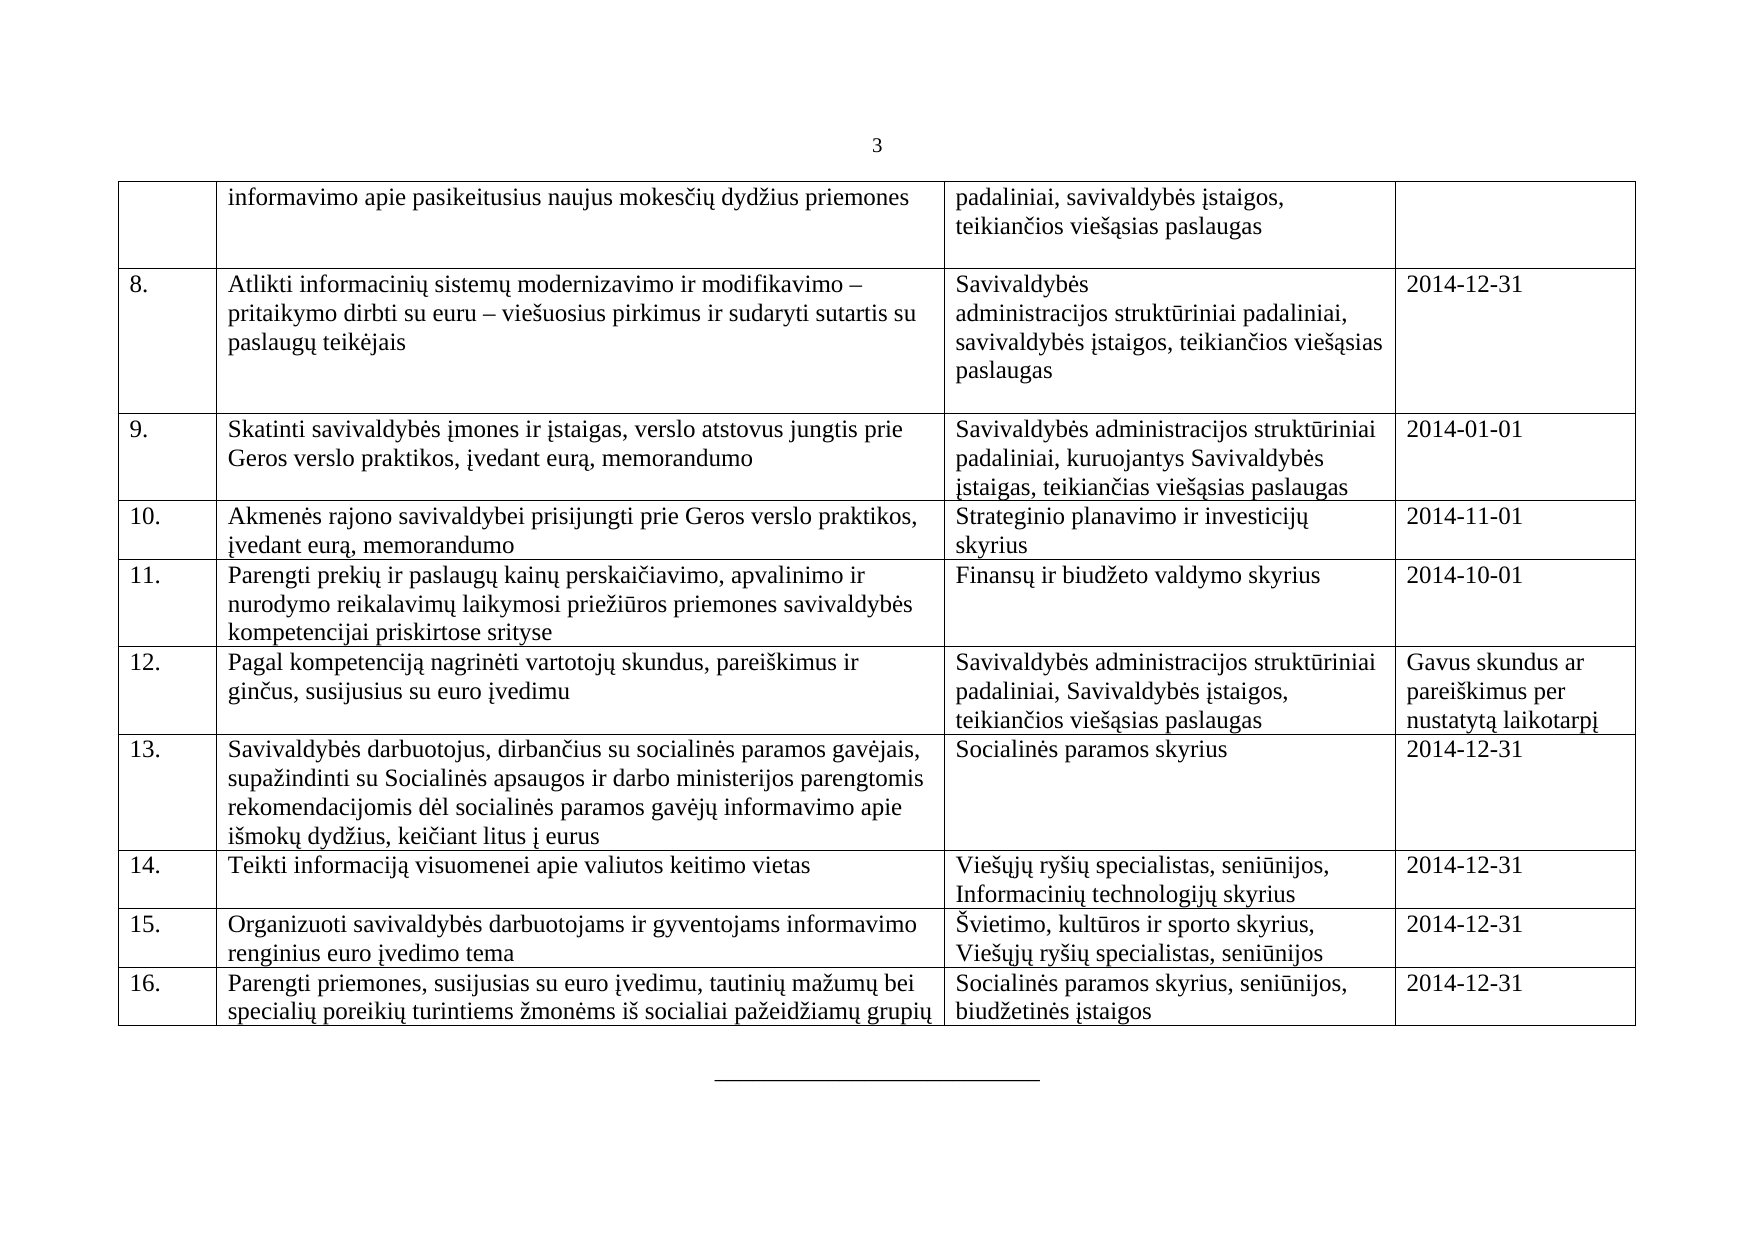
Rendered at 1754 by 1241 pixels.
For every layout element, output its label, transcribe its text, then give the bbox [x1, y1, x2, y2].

table_cell 2014-12-31 [1396, 269, 1635, 413]
table_cell 2014-11-01 [1396, 501, 1635, 559]
table_cell Socialinės paramos skyrius, seniūnijos, biudžetinės įstaigos [945, 968, 1395, 1025]
text __________________________ [118, 1055, 1636, 1084]
table_cell 12. [119, 647, 216, 733]
table_cell [1396, 182, 1635, 268]
table_cell Socialinės paramos skyrius [945, 735, 1395, 849]
table_cell 2014-01-01 [1396, 414, 1635, 500]
table_cell Parengti prekių ir paslaugų kainų perskaičiavimo, apvalinimo ir nurodymo reikalavimų laikymosi priežiūros priemones savivaldybės kompetencijai priskirtose srityse [217, 560, 944, 646]
table_cell Akmenės rajono savivaldybei prisijungti prie Geros verslo praktikos, įvedant eurą, memorandumo [217, 501, 944, 559]
table_cell 10. [119, 501, 216, 559]
table_cell Savivaldybės administracijos struktūriniai padaliniai, savivaldybės įstaigos, teikiančios viešąsias paslaugas [945, 269, 1395, 413]
table_cell Skatinti savivaldybės įmones ir įstaigas, verslo atstovus jungtis prie Geros verslo praktikos, įvedant eurą, memorandumo [217, 414, 944, 500]
table_cell Savivaldybės darbuotojus, dirbančius su socialinės paramos gavėjais, supažindinti su Socialinės apsaugos ir darbo ministerijos parengtomis rekomendacijomis dėl socialinės paramos gavėjų informavimo apie išmokų dydžius, keičiant litus į eurus [217, 735, 944, 849]
table_cell Savivaldybės administracijos struktūriniai padaliniai, kuruojantys Savivaldybės įstaigas, teikiančias viešąsias paslaugas [945, 414, 1395, 500]
table_cell 14. [119, 851, 216, 908]
table_cell Gavus skundus ar pareiškimus per nustatytą laikotarpį [1396, 647, 1635, 733]
table_cell 8. [119, 269, 216, 413]
table_cell 2014-10-01 [1396, 560, 1635, 646]
table_cell 2014-12-31 [1396, 968, 1635, 1025]
table_cell 11. [119, 560, 216, 646]
table_cell [119, 182, 216, 268]
table_cell Pagal kompetenciją nagrinėti vartotojų skundus, pareiškimus ir ginčus, susijusius su euro įvedimu [217, 647, 944, 733]
table_cell Strateginio planavimo ir investicijų skyrius [945, 501, 1395, 559]
table_cell 2014-12-31 [1396, 735, 1635, 849]
table_cell Savivaldybės administracijos struktūriniai padaliniai, Savivaldybės įstaigos, teikiančios viešąsias paslaugas [945, 647, 1395, 733]
table_cell Švietimo, kultūros ir sporto skyrius, Viešųjų ryšių specialistas, seniūnijos [945, 909, 1395, 967]
table_cell Atlikti informacinių sistemų modernizavimo ir modifikavimo – pritaikymo dirbti su euru – viešuosius pirkimus ir sudaryti sutartis su paslaugų teikėjais [217, 269, 944, 413]
table_cell Finansų ir biudžeto valdymo skyrius [945, 560, 1395, 646]
table_cell 2014-12-31 [1396, 909, 1635, 967]
table_cell Teikti informaciją visuomenei apie valiutos keitimo vietas [217, 851, 944, 908]
table_cell Organizuoti savivaldybės darbuotojams ir gyventojams informavimo renginius euro įvedimo tema [217, 909, 944, 967]
table_cell Viešųjų ryšių specialistas, seniūnijos, Informacinių technologijų skyrius [945, 851, 1395, 908]
table_cell 16. [119, 968, 216, 1025]
table_cell 2014-12-31 [1396, 851, 1635, 908]
table_cell Parengti priemones, susijusias su euro įvedimu, tautinių mažumų bei specialių poreikių turintiems žmonėms iš socialiai pažeidžiamų grupių [217, 968, 944, 1025]
table_cell 9. [119, 414, 216, 500]
table_cell padaliniai, savivaldybės įstaigos, teikiančios viešąsias paslaugas [945, 182, 1395, 268]
table_cell 13. [119, 735, 216, 849]
table_cell informavimo apie pasikeitusius naujus mokesčių dydžius priemones [217, 182, 944, 268]
table_cell 15. [119, 909, 216, 967]
